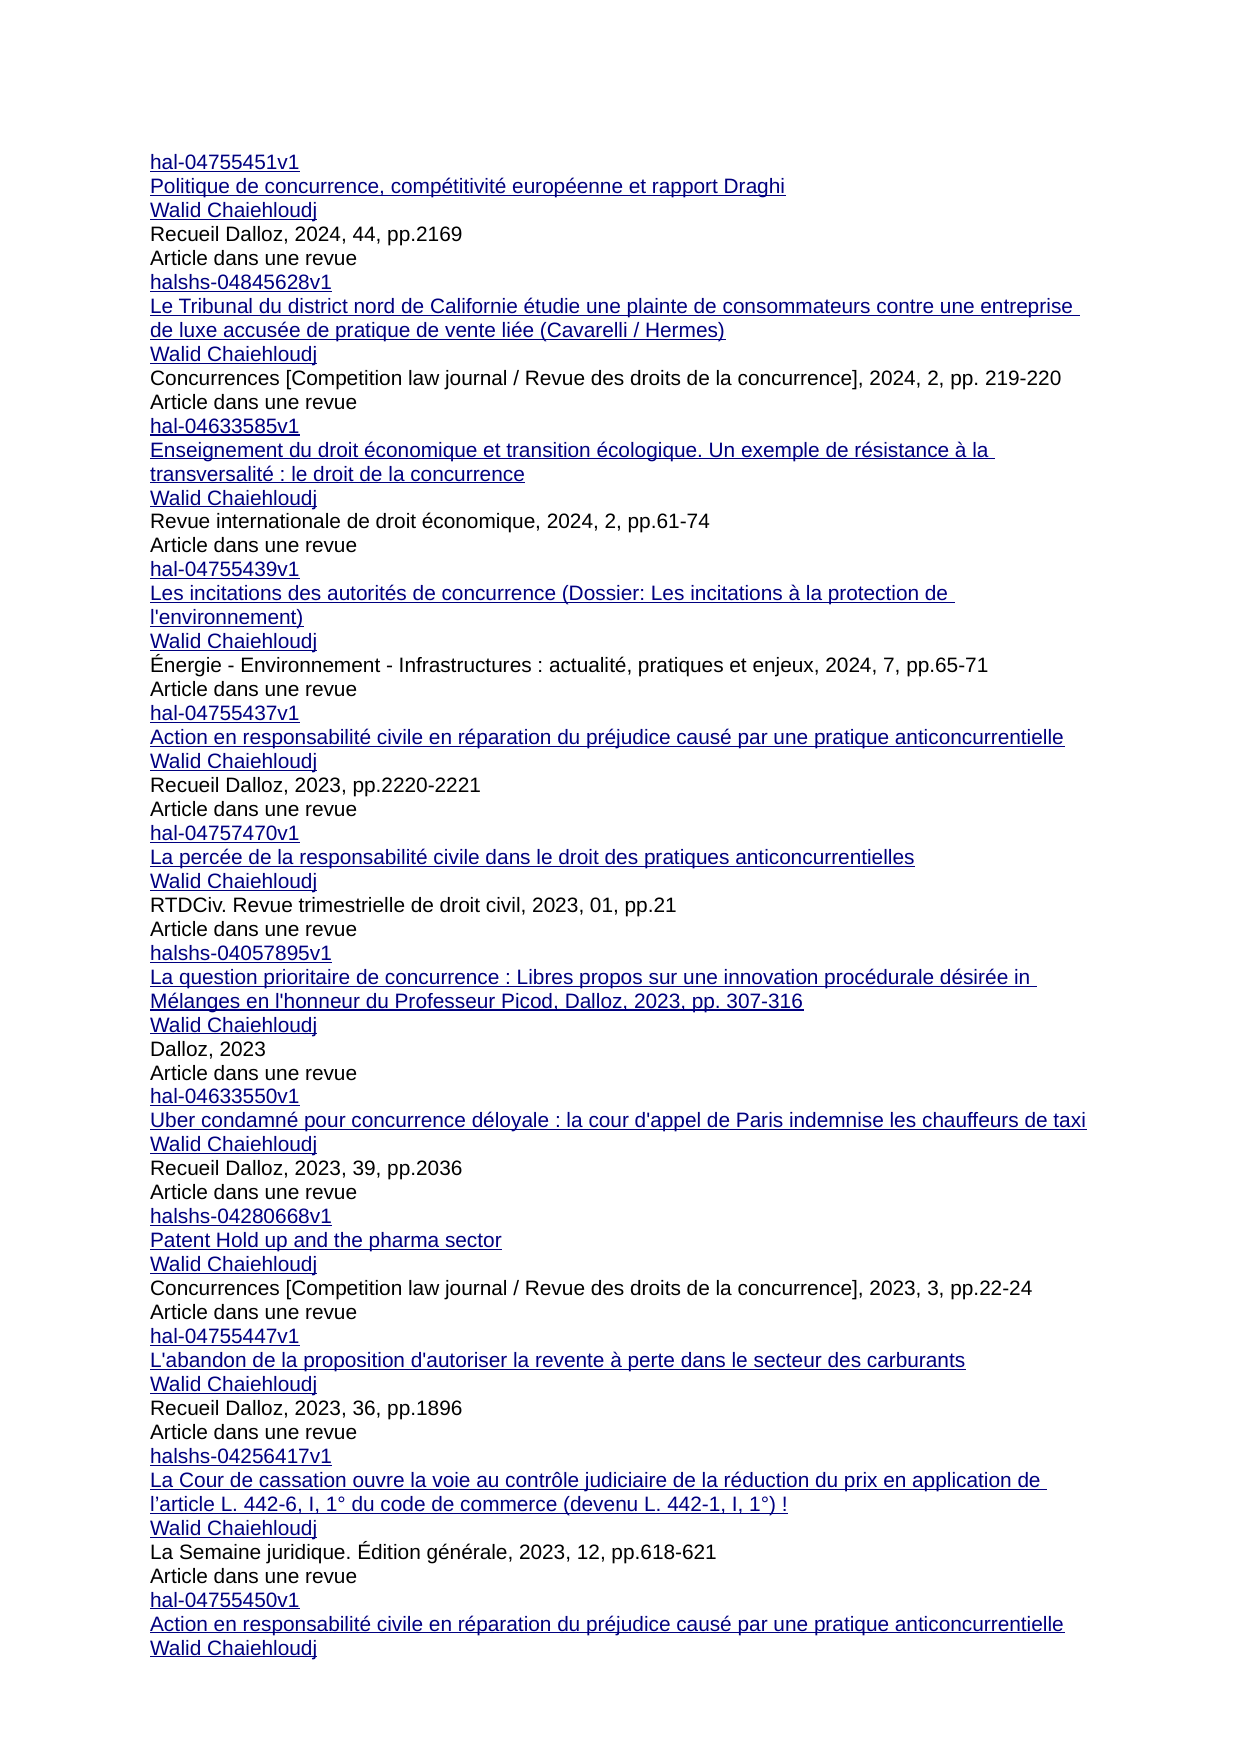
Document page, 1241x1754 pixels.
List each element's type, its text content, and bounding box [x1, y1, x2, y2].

table_cell Politique de concurrence, compétitivité européenne et rapport Draghi Walid Chaiehloudj Recueil Dalloz, 2024, 44, pp.2169 Article dans une revue halshs-04845628v1 [150, 174, 1090, 294]
table_cell Les incitations des autorités de concurrence (Dossier: Les incitations à la protection de l'environnement) Walid Chaiehloudj Énergie - Environnement - Infrastructures : actualité, pratiques et enjeux, 2024, 7, pp.65-71 Article dans une revue hal-04755437v1 [150, 581, 1090, 725]
table_cell L'abandon de la proposition d'autoriser la revente à perte dans le secteur des carburants Walid Chaiehloudj Recueil Dalloz, 2023, 36, pp.1896 Article dans une revue halshs-04256417v1 [150, 1348, 1090, 1468]
table_cell Action en responsabilité civile en réparation du préjudice causé par une pratique anticoncurrentielle Walid Chaiehloudj [150, 1611, 1090, 1659]
table_cell Le Tribunal du district nord de Californie étudie une plainte de consommateurs contre une entreprise de luxe accusée de pratique de vente liée (Cavarelli / Hermes) Walid Chaiehloudj Concurrences [Competition law journal / Revue des droits de la concurrence], 2024, 2, pp. 219-220 Article dans une revue hal-04633585v1 [150, 294, 1090, 437]
table_cell Uber condamné pour concurrence déloyale : la cour d'appel de Paris indemnise les chauffeurs de taxi Walid Chaiehloudj Recueil Dalloz, 2023, 39, pp.2036 Article dans une revue halshs-04280668v1 [150, 1108, 1090, 1228]
table_cell La Cour de cassation ouvre la voie au contrôle judiciaire de la réduction du prix en application de l’article L. 442-6, I, 1° du code de commerce (devenu L. 442-1, I, 1°) ! Walid Chaiehloudj La Semaine juridique. Édition générale, 2023, 12, pp.618-621 Article dans une revue hal-04755450v1 [150, 1468, 1090, 1611]
table_cell La percée de la responsabilité civile dans le droit des pratiques anticoncurrentielles Walid Chaiehloudj RTDCiv. Revue trimestrielle de droit civil, 2023, 01, pp.21 Article dans une revue halshs-04057895v1 [150, 845, 1090, 964]
table_cell Enseignement du droit économique et transition écologique. Un exemple de résistance à la transversalité : le droit de la concurrence Walid Chaiehloudj Revue internationale de droit économique, 2024, 2, pp.61-74 Article dans une revue hal-04755439v1 [150, 438, 1090, 581]
table_cell Patent Hold up and the pharma sector Walid Chaiehloudj Concurrences [Competition law journal / Revue des droits de la concurrence], 2023, 3, pp.22-24 Article dans une revue hal-04755447v1 [150, 1228, 1090, 1348]
table_cell hal-04755451v1 [150, 150, 1090, 174]
table_cell Action en responsabilité civile en réparation du préjudice causé par une pratique anticoncurrentielle Walid Chaiehloudj Recueil Dalloz, 2023, pp.2220-2221 Article dans une revue hal-04757470v1 [150, 725, 1090, 845]
table_cell La question prioritaire de concurrence : Libres propos sur une innovation procédurale désirée in Mélanges en l'honneur du Professeur Picod, Dalloz, 2023, pp. 307-316 Walid Chaiehloudj Dalloz, 2023 Article dans une revue hal-04633550v1 [150, 965, 1090, 1108]
